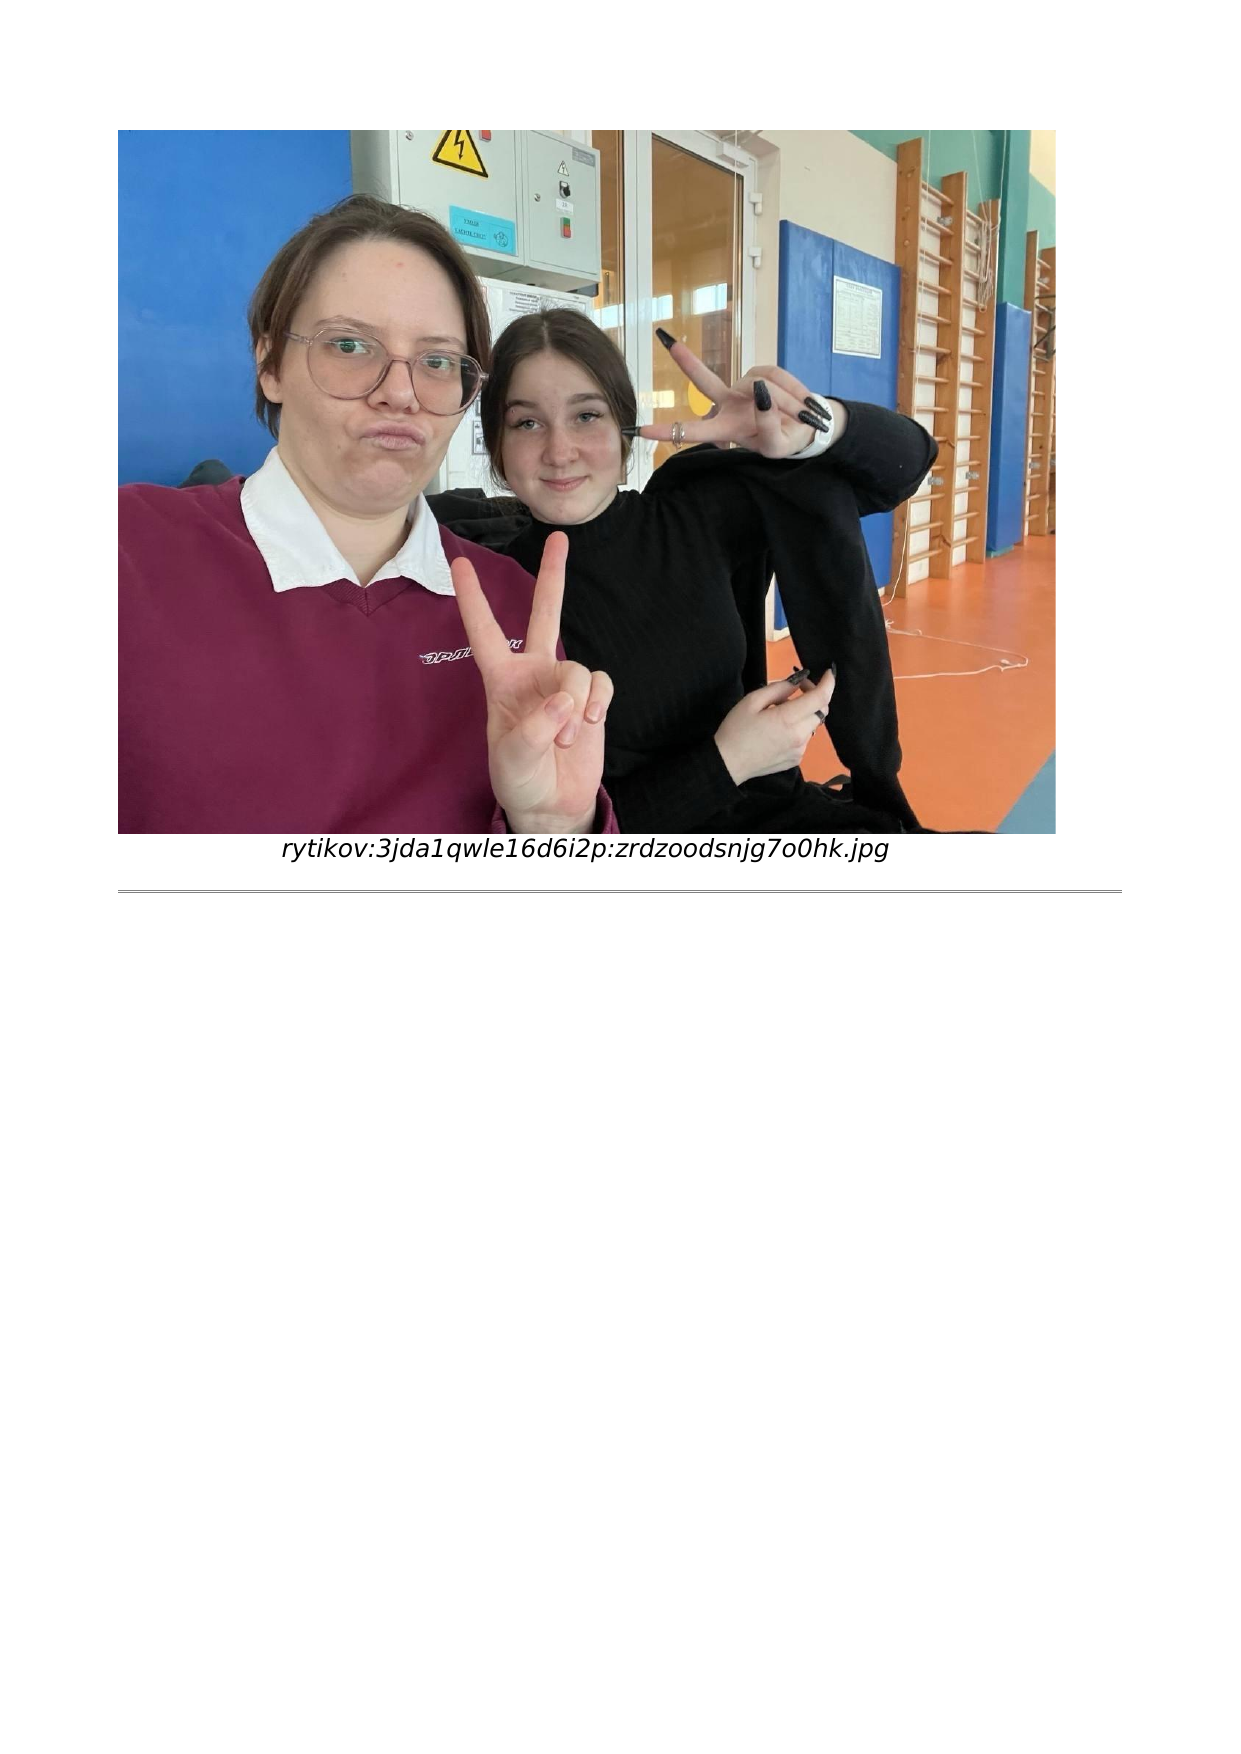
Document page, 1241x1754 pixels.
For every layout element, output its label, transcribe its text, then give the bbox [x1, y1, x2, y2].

picture [118, 130, 1056, 834]
text rytikov:3jda1qwle16d6i2p:zrdzoodsnjg7o0hk.jpg [118, 834, 1056, 863]
